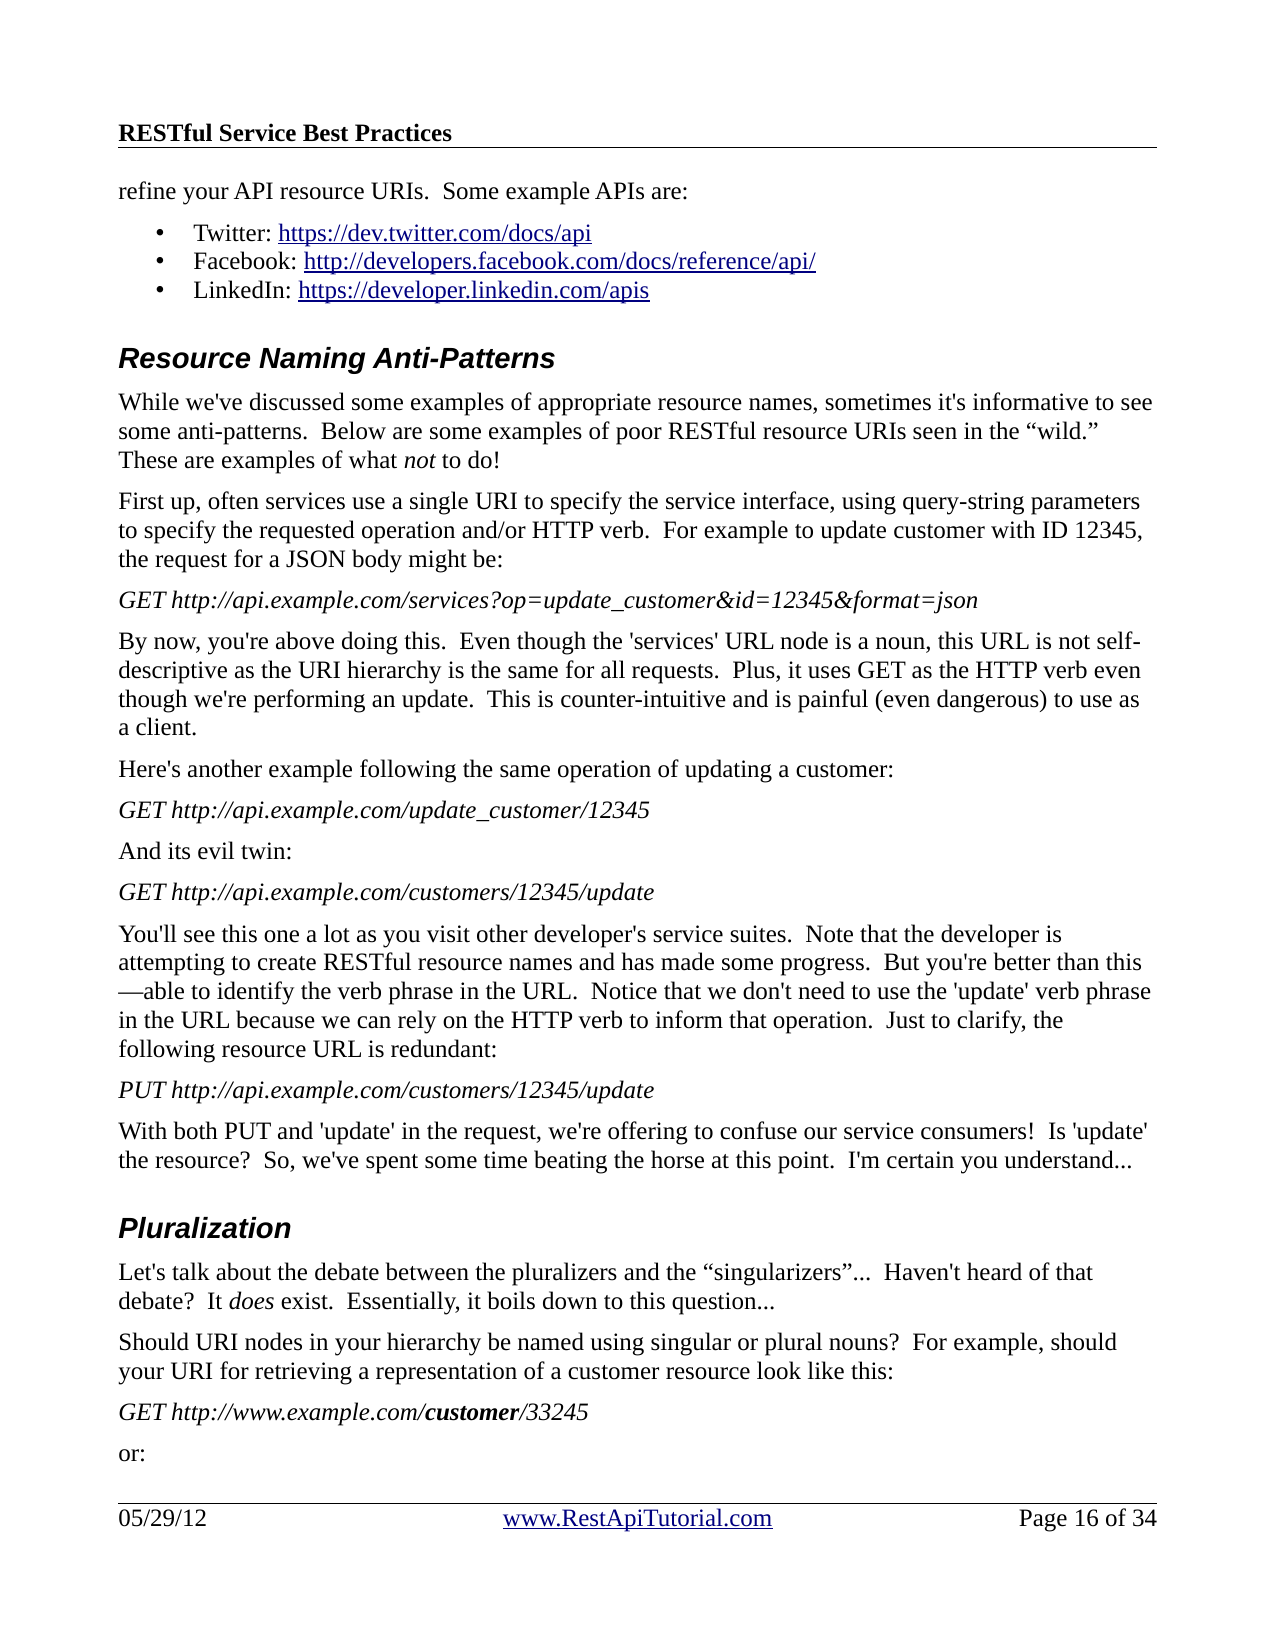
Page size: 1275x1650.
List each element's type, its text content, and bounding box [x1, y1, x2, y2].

text GET http://www.example.com/customer/33245 [118, 1397, 1157, 1426]
text Here's another example following the same operation of updating a customer: [118, 754, 1157, 782]
text GET http://api.example.com/services?op=update_customer&id=12345&format=json [118, 585, 1157, 614]
subtitle Pluralization [118, 1211, 1157, 1245]
text And its evil twin: [118, 836, 1157, 865]
text Let's talk about the debate between the pluralizers and the “singularizers”... Haven't heard of that debate? It does exist. Essentially, it boils down to this question... [118, 1257, 1157, 1315]
text While we've discussed some examples of appropriate resource names, sometimes it's informative to see some anti-patterns. Below are some examples of poor RESTful resource URIs seen in the “wild.” These are examples of what not to do! [118, 387, 1157, 474]
text PUT http://api.example.com/customers/12345/update [118, 1075, 1157, 1104]
text Should URI nodes in your hierarchy be named using singular or plural nouns? For example, should your URI for retrieving a representation of a customer resource look like this: [118, 1327, 1157, 1385]
text or: [118, 1438, 1157, 1467]
list LinkedIn: https://developer.linkedin.com/apis [156, 275, 1157, 304]
text You'll see this one a lot as you visit other developer's service suites. Note that the developer is attempting to create RESTful resource names and has made some progress. But you're better than this—able to identify the verb phrase in the URL. Notice that we don't need to use the 'update' verb phrase in the URL because we can rely on the HTTP verb to inform that operation. Just to clarify, the following resource URL is redundant: [118, 919, 1157, 1062]
text First up, often services use a single URI to specify the service interface, using query-string parameters to specify the requested operation and/or HTTP verb. For example to update customer with ID 12345, the request for a JSON body might be: [118, 486, 1157, 572]
text With both PUT and 'update' in the request, we're offering to confuse our service consumers! Is 'update' the resource? So, we've spent some time beating the horse at this point. I'm certain you understand... [118, 1116, 1157, 1174]
list Facebook: http://developers.facebook.com/docs/reference/api/ [156, 246, 1157, 275]
text refine your API resource URIs. Some example APIs are: [118, 176, 1157, 205]
text By now, you're above doing this. Even though the 'services' URL node is a noun, this URL is not self-descriptive as the URI hierarchy is the same for all requests. Plus, it uses GET as the HTTP verb even though we're performing an update. This is counter-intuitive and is painful (even dangerous) to use as a client. [118, 626, 1157, 741]
text GET http://api.example.com/update_customer/12345 [118, 795, 1157, 824]
text GET http://api.example.com/customers/12345/update [118, 877, 1157, 906]
list Twitter: https://dev.twitter.com/docs/api [156, 218, 1157, 246]
subtitle Resource Naming Anti-Patterns [118, 341, 1157, 375]
